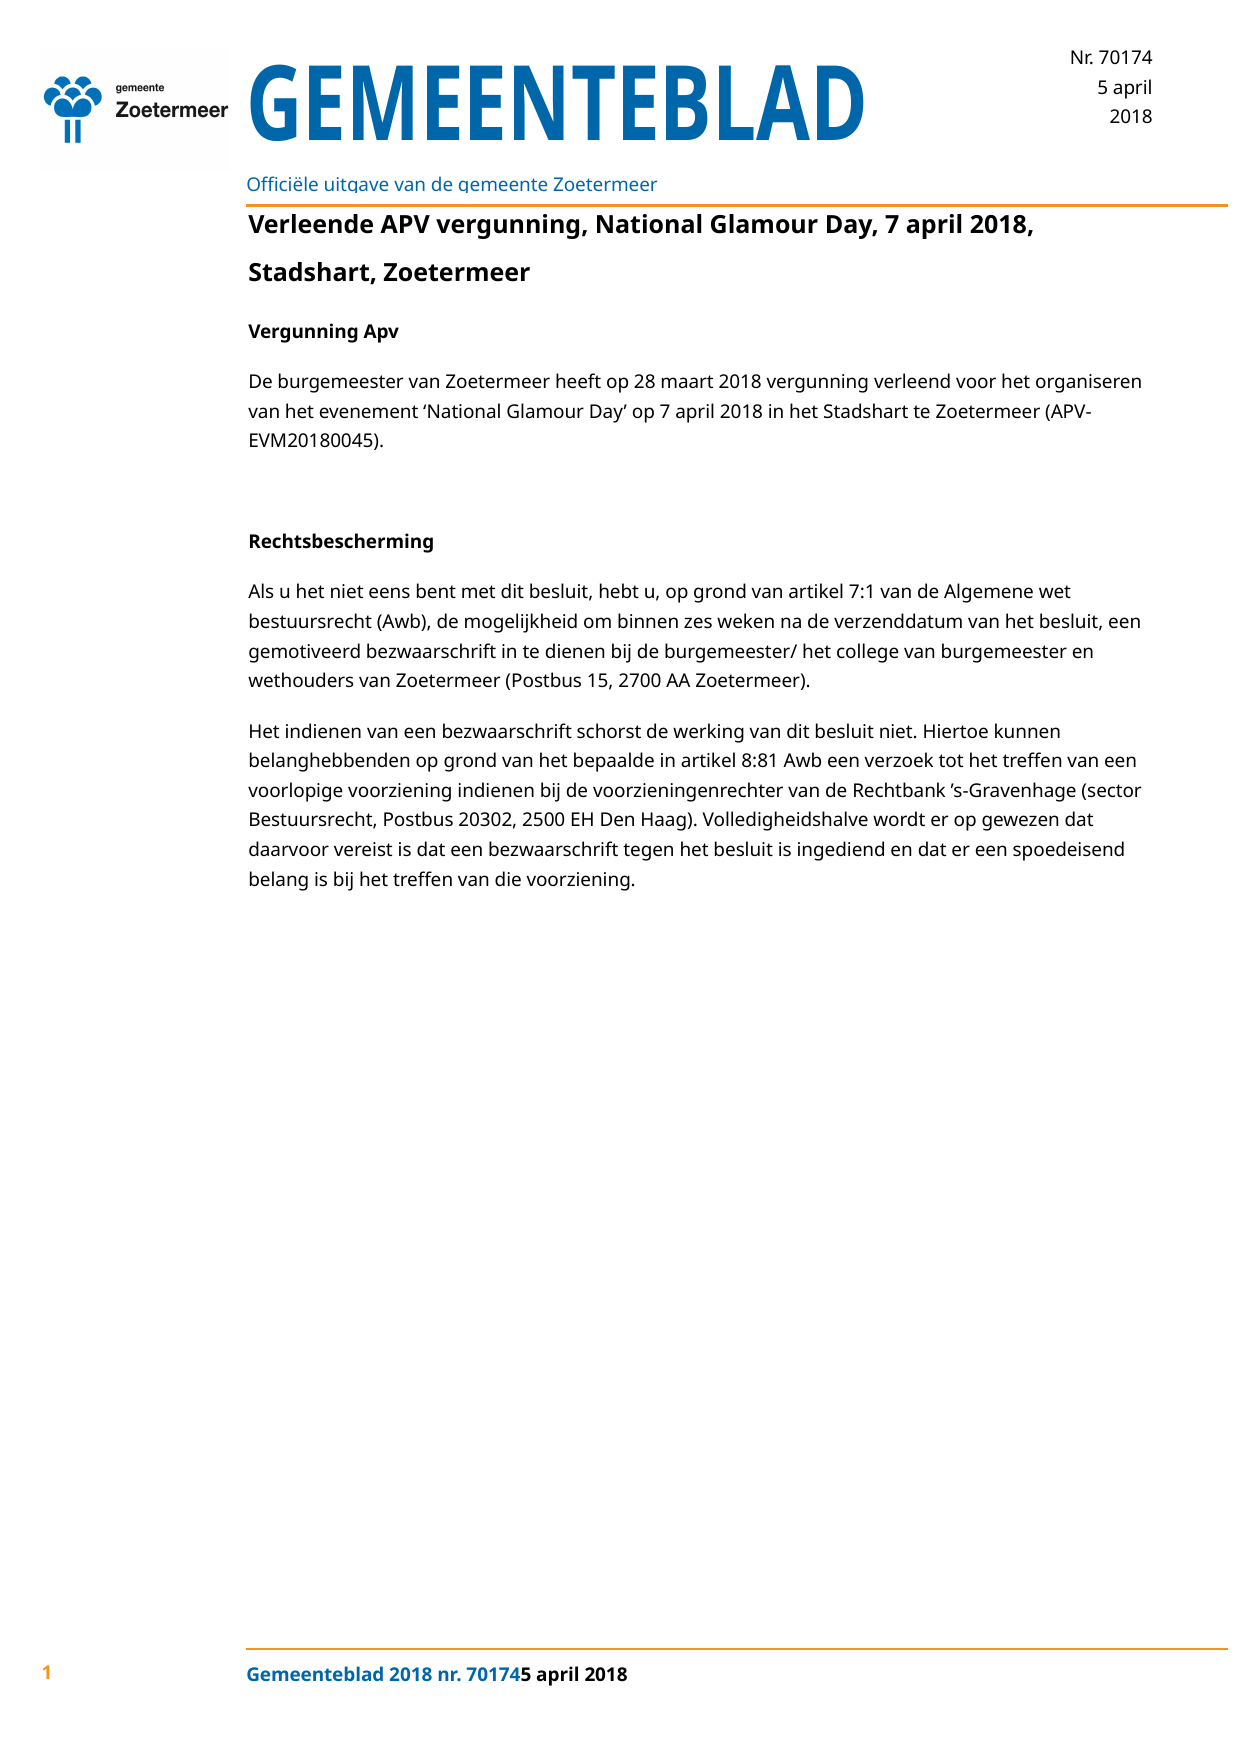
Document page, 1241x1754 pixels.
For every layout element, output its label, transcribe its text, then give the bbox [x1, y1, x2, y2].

text Het indienen van een bezwaarschrift schorst de werking van dit besluit niet. Hiertoe kunnen belanghebbenden op grond van het bepaalde in artikel 8:81 Awb een verzoek tot het treffen van een voorlopige voorziening indienen bij de voorzieningenrechter van de Rechtbank ’s-Gravenhage (sector Bestuursrecht, Postbus 20302, 2500 EH Den Haag). Volledigheidshalve wordt er op gewezen dat daarvoor vereist is dat een bezwaarschrift tegen het besluit is ingediend en dat er een spoedeisend belang is bij het treffen van die voorziening. [248, 718, 1152, 892]
text Als u het niet eens bent met dit besluit, hebt u, op grond van artikel 7:1 van de Algemene wet bestuursrecht (Awb), de mogelijkheid om binnen zes weken na de verzenddatum van het besluit, een gemotiveerd bezwaarschrift in te dienen bij de burgemeester/ het college van burgemeester en wethouders van Zoetermeer (Postbus 15, 2700 AA Zoetermeer). [248, 579, 1152, 693]
text Rechtsbescherming [248, 528, 1152, 554]
picture [41, 47, 231, 172]
text Vergunning Apv [248, 318, 1152, 344]
text De burgemeester van Zoetermeer heeft op 28 maart 2018 vergunning verleend voor het organiseren van het evenement ‘National Glamour Day’ op 7 april 2018 in het Stadshart te Zoetermeer (APV-EVM20180045). [248, 368, 1152, 453]
text Verleende APV vergunning, National Glamour Day, 7 april 2018, Stadshart, Zoetermeer [248, 207, 1152, 288]
